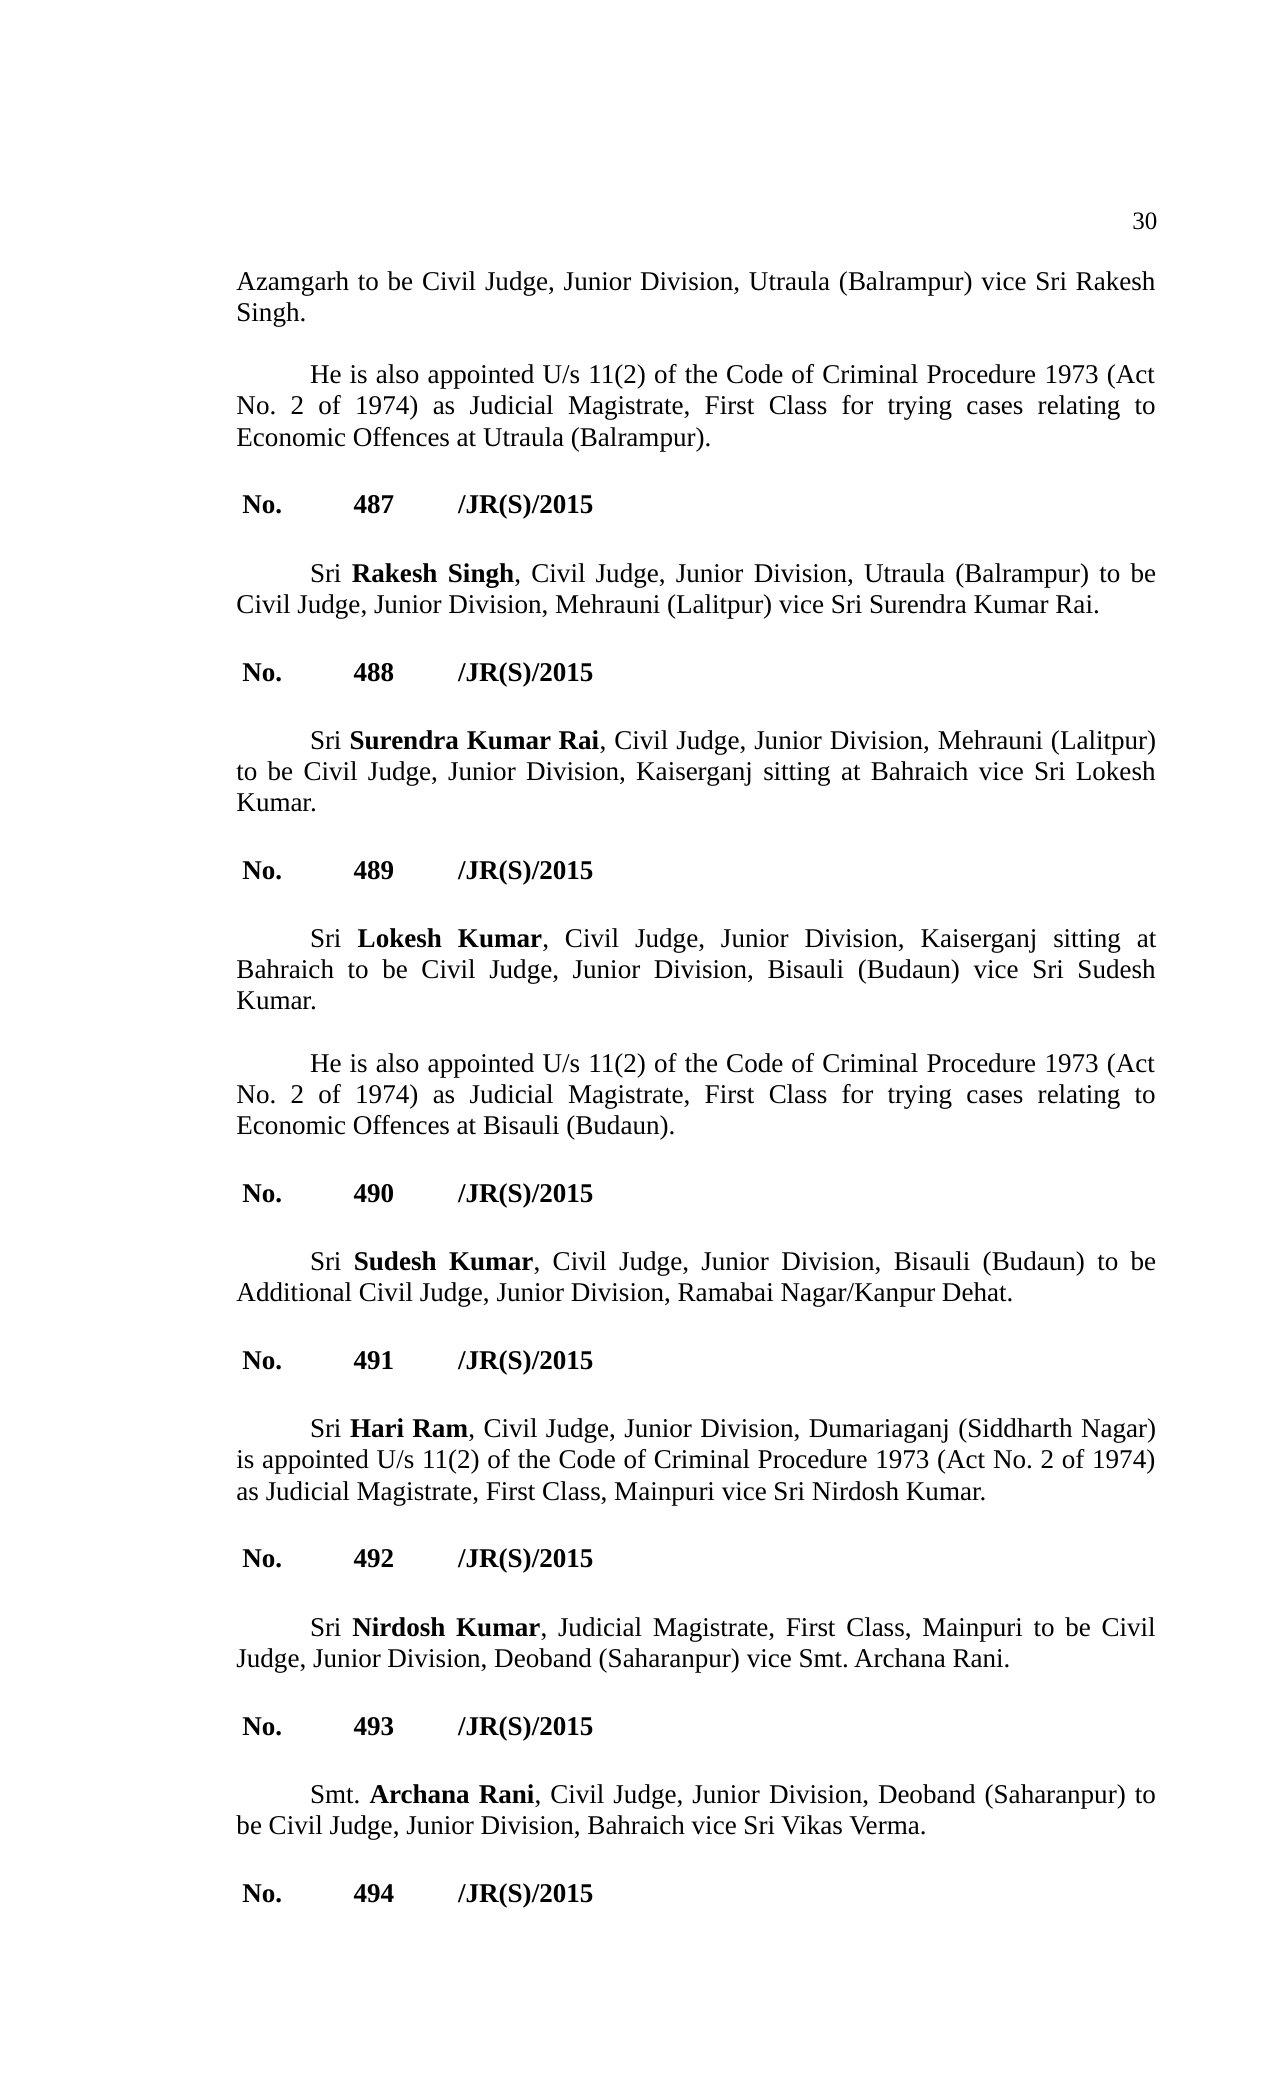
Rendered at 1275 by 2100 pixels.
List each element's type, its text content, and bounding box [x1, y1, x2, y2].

text Sri Lokesh Kumar, Civil Judge, Junior Division, Kaiserganj sitting at Bahraich to be Civil Judge, Junior Division, Bisauli (Budaun) vice Sri Sudesh Kumar. [236, 922, 1157, 1016]
text Sri Nirdosh Kumar, Judicial Magistrate, First Class, Mainpuri to be Civil Judge, Junior Division, Deoband (Saharanpur) vice Smt. Archana Rani. [236, 1611, 1157, 1673]
table_header No. [236, 483, 310, 526]
table_header /JR(S)/2015 [452, 1871, 640, 1914]
table_header No. [236, 1704, 310, 1747]
table_header No. [236, 650, 310, 693]
text Sri Surendra Kumar Rai, Civil Judge, Junior Division, Mehrauni (Lalitpur) to be Civil Judge, Junior Division, Kaiserganj sitting at Bahraich vice Sri Lokesh Kumar. [236, 724, 1157, 817]
table_header [310, 1704, 452, 1747]
text Smt. Archana Rani, Civil Judge, Junior Division, Deoband (Saharanpur) to be Civil Judge, Junior Division, Bahraich vice Sri Vikas Verma. [236, 1778, 1157, 1840]
table_header No. [236, 849, 310, 891]
text Azamgarh to be Civil Judge, Junior Division, Utraula (Balrampur) vice Sri Rakesh Singh. [236, 265, 1157, 327]
table_header /JR(S)/2015 [452, 1171, 640, 1214]
text Sri Hari Ram, Civil Judge, Junior Division, Dumariaganj (Siddharth Nagar) is appointed U/s 11(2) of the Code of Criminal Procedure 1973 (Act No. 2 of 1974) as Judicial Magistrate, First Class, Mainpuri vice Sri Nirdosh Kumar. [236, 1412, 1157, 1506]
table_header No. [236, 1339, 310, 1381]
table_header [310, 650, 452, 693]
table_header [310, 1537, 452, 1579]
table_header No. [236, 1171, 310, 1214]
table_header No. [236, 1537, 310, 1579]
table_header /JR(S)/2015 [452, 1704, 640, 1747]
table_header [310, 1171, 452, 1214]
table_header [310, 1871, 452, 1914]
text He is also appointed U/s 11(2) of the Code of Criminal Procedure 1973 (Act No. 2 of 1974) as Judicial Magistrate, First Class for trying cases relating to Economic Offences at Utraula (Balrampur). [236, 358, 1157, 452]
table_header /JR(S)/2015 [452, 1339, 640, 1381]
text Sri Sudesh Kumar, Civil Judge, Junior Division, Bisauli (Budaun) to be Additional Civil Judge, Junior Division, Ramabai Nagar/Kanpur Dehat. [236, 1245, 1157, 1307]
table_header /JR(S)/2015 [452, 650, 640, 693]
table_header [310, 849, 452, 891]
table_header No. [236, 1871, 310, 1914]
text Sri Rakesh Singh, Civil Judge, Junior Division, Utraula (Balrampur) to be Civil Judge, Junior Division, Mehrauni (Lalitpur) vice Sri Surendra Kumar Rai. [236, 557, 1157, 619]
table_header /JR(S)/2015 [452, 483, 640, 526]
table_header /JR(S)/2015 [452, 849, 640, 891]
table_header [310, 483, 452, 526]
table_header [310, 1339, 452, 1381]
table_header /JR(S)/2015 [452, 1537, 640, 1579]
text He is also appointed U/s 11(2) of the Code of Criminal Procedure 1973 (Act No. 2 of 1974) as Judicial Magistrate, First Class for trying cases relating to Economic Offences at Bisauli (Budaun). [236, 1047, 1157, 1140]
